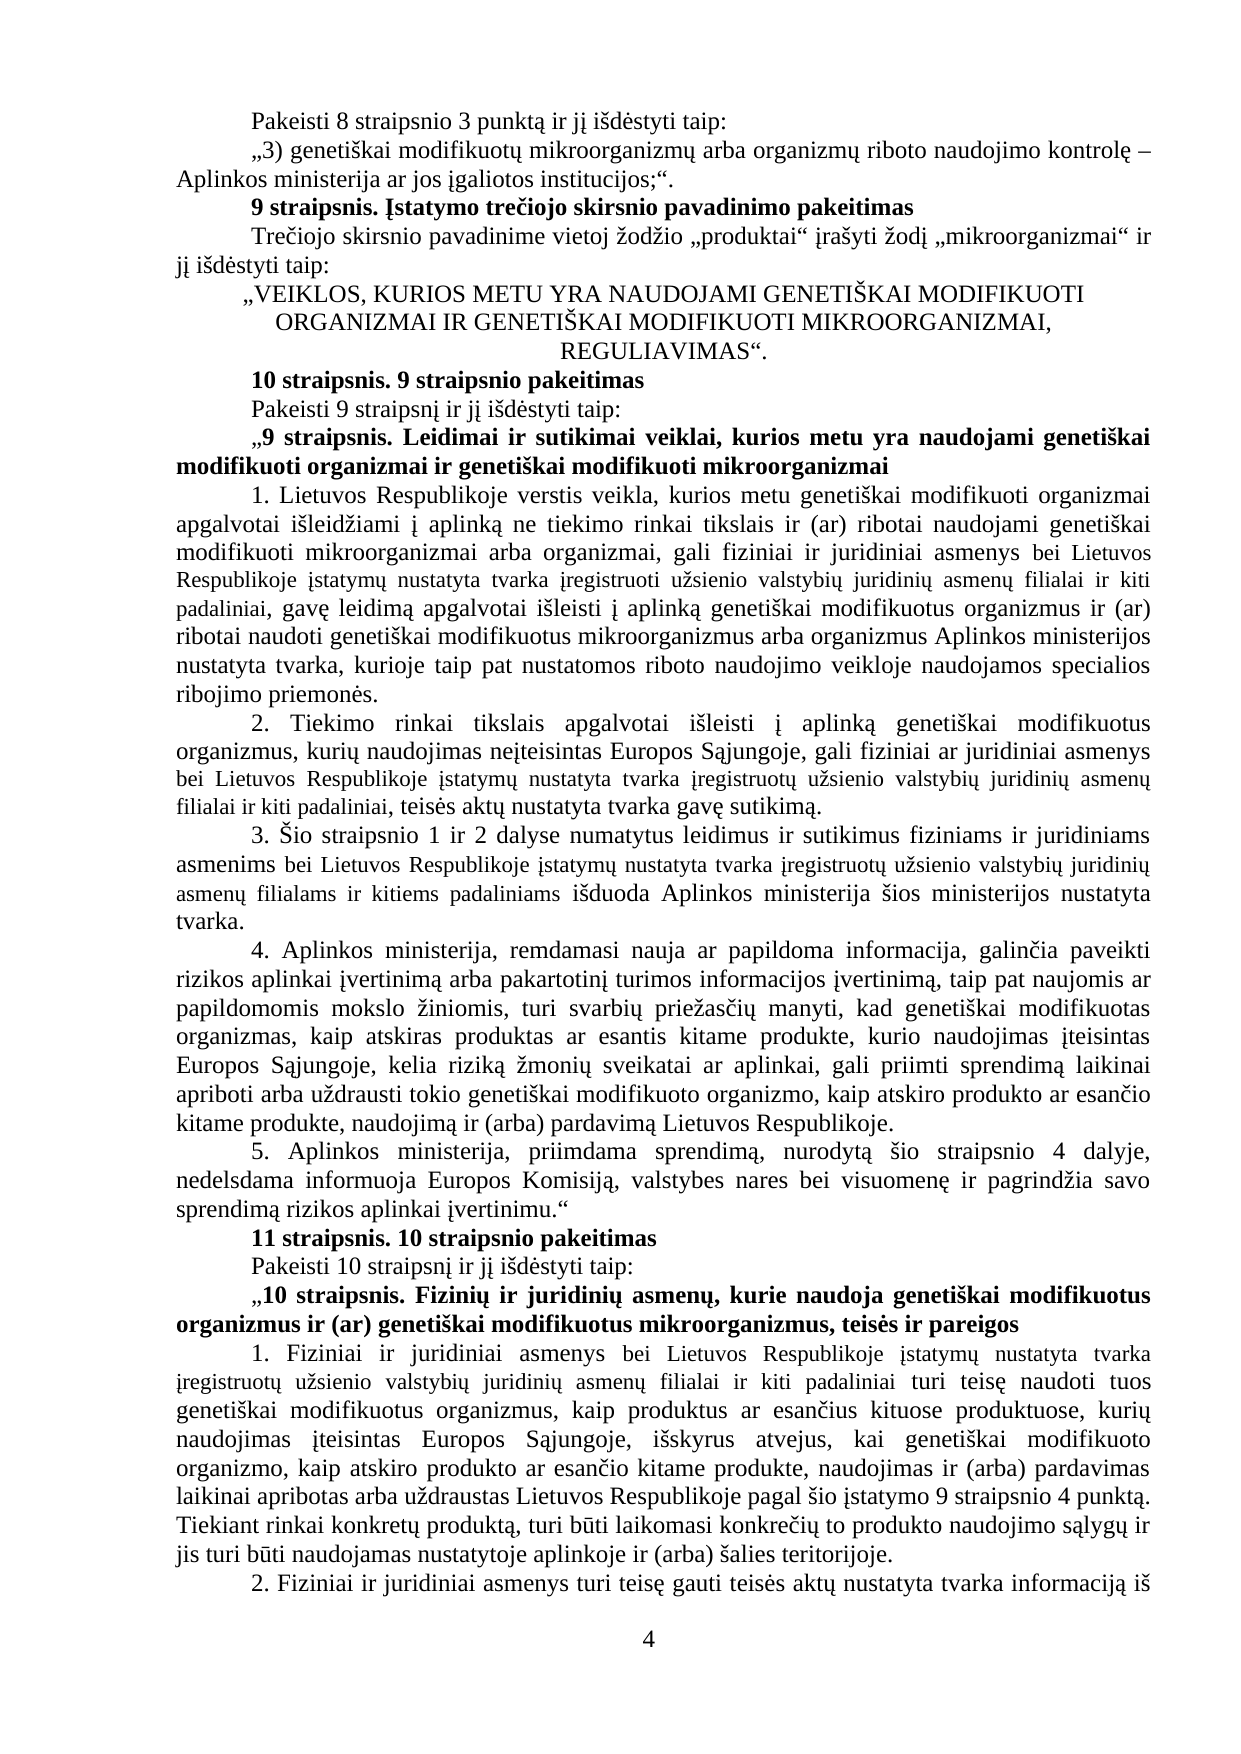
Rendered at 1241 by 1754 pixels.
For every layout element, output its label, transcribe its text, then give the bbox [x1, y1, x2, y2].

text Pakeisti 10 straipsnį ir jį išdėstyti taip: [176, 1251, 1152, 1280]
text 1. Fiziniai ir juridiniai asmenys bei Lietuvos Respublikoje įstatymų nustatyta tvarka įregistruotų užsienio valstybių juridinių asmenų filialai ir kiti padaliniai turi teisę naudoti tuos genetiškai modifikuotus organizmus, kaip produktus ar esančius kituose produktuose, kurių naudojimas įteisintas Europos Sąjungoje, išskyrus atvejus, kai genetiškai modifikuoto organizmo, kaip atskiro produkto ar esančio kitame produkte, naudojimas ir (arba) pardavimas laikinai apribotas arba uždraustas Lietuvos Respublikoje pagal šio įstatymo 9 straipsnio 4 punktą. Tiekiant rinkai konkretų produktą, turi būti laikomasi konkrečių to produkto naudojimo sąlygų ir jis turi būti naudojamas nustatytoje aplinkoje ir (arba) šalies teritorijoje. [176, 1338, 1152, 1568]
text 5. Aplinkos ministerija, priimdama sprendimą, nurodytą šio straipsnio 4 dalyje, nedelsdama informuoja Europos Komisiją, valstybes nares bei visuomenę ir pagrindžia savo sprendimą rizikos aplinkai įvertinimu.“ [176, 1136, 1152, 1223]
text Trečiojo skirsnio pavadinime vietoj žodžio „produktai“ įrašyti žodį „mikroorganizmai“ ir jį išdėstyti taip: [176, 221, 1152, 279]
text „10 straipsnis. Fizinių ir juridinių asmenų, kurie naudoja genetiškai modifikuotus organizmus ir (ar) genetiškai modifikuotus mikroorganizmus, teisės ir pareigos [176, 1280, 1152, 1338]
text 2. Tiekimo rinkai tikslais apgalvotai išleisti į aplinką genetiškai modifikuotus organizmus, kurių naudojimas neįteisintas Europos Sąjungoje, gali fiziniai ar juridiniai asmenys bei Lietuvos Respublikoje įstatymų nustatyta tvarka įregistruotų užsienio valstybių juridinių asmenų filialai ir kiti padaliniai, teisės aktų nustatyta tvarka gavę sutikimą. [176, 708, 1152, 820]
text 2. Fiziniai ir juridiniai asmenys turi teisę gauti teisės aktų nustatyta tvarka informaciją iš [176, 1568, 1152, 1596]
text 9 straipsnis. Įstatymo trečiojo skirsnio pavadinimo pakeitimas [176, 192, 1152, 221]
text 10 straipsnis. 9 straipsnio pakeitimas [176, 365, 1152, 394]
text „3) genetiškai modifikuotų mikroorganizmų arba organizmų riboto naudojimo kontrolę – Aplinkos ministerija ar jos įgaliotos institucijos;“. [176, 135, 1152, 192]
text 4. Aplinkos ministerija, remdamasi nauja ar papildoma informacija, galinčia paveikti rizikos aplinkai įvertinimą arba pakartotinį turimos informacijos įvertinimą, taip pat naujomis ar papildomomis mokslo žiniomis, turi svarbių priežasčių manyti, kad genetiškai modifikuotas organizmas, kaip atskiras produktas ar esantis kitame produkte, kurio naudojimas įteisintas Europos Sąjungoje, kelia riziką žmonių sveikatai ar aplinkai, gali priimti sprendimą laikinai apriboti arba uždrausti tokio genetiškai modifikuoto organizmo, kaip atskiro produkto ar esančio kitame produkte, naudojimą ir (arba) pardavimą Lietuvos Respublikoje. [176, 935, 1152, 1136]
text 11 straipsnis. 10 straipsnio pakeitimas [176, 1223, 1152, 1251]
text ORGANIZMAI IR GENETIŠKAI MODIFIKUOTI MIKROORGANIZMAI, REGULIAVIMAS“. [176, 307, 1152, 365]
text 1. Lietuvos Respublikoje verstis veikla, kurios metu genetiškai modifikuoti organizmai apgalvotai išleidžiami į aplinką ne tiekimo rinkai tikslais ir (ar) ribotai naudojami genetiškai modifikuoti mikroorganizmai arba organizmai, gali fiziniai ir juridiniai asmenys bei Lietuvos Respublikoje įstatymų nustatyta tvarka įregistruoti užsienio valstybių juridinių asmenų filialai ir kiti padaliniai, gavę leidimą apgalvotai išleisti į aplinką genetiškai modifikuotus organizmus ir (ar) ribotai naudoti genetiškai modifikuotus mikroorganizmus arba organizmus Aplinkos ministerijos nustatyta tvarka, kurioje taip pat nustatomos riboto naudojimo veikloje naudojamos specialios ribojimo priemonės. [176, 480, 1152, 708]
text „9 straipsnis. Leidimai ir sutikimai veiklai, kurios metu yra naudojami genetiškai modifikuoti organizmai ir genetiškai modifikuoti mikroorganizmai [176, 422, 1152, 480]
text Pakeisti 8 straipsnio 3 punktą ir jį išdėstyti taip: [176, 106, 1152, 135]
text Pakeisti 9 straipsnį ir jį išdėstyti taip: [176, 394, 1152, 422]
text 3. Šio straipsnio 1 ir 2 dalyse numatytus leidimus ir sutikimus fiziniams ir juridiniams asmenims bei Lietuvos Respublikoje įstatymų nustatyta tvarka įregistruotų užsienio valstybių juridinių asmenų filialams ir kitiems padaliniams išduoda Aplinkos ministerija šios ministerijos nustatyta tvarka. [176, 820, 1152, 935]
text „VEIKLOS, KURIOS METU YRA NAUDOJAMI GENETIŠKAI MODIFIKUOTI [176, 279, 1152, 307]
